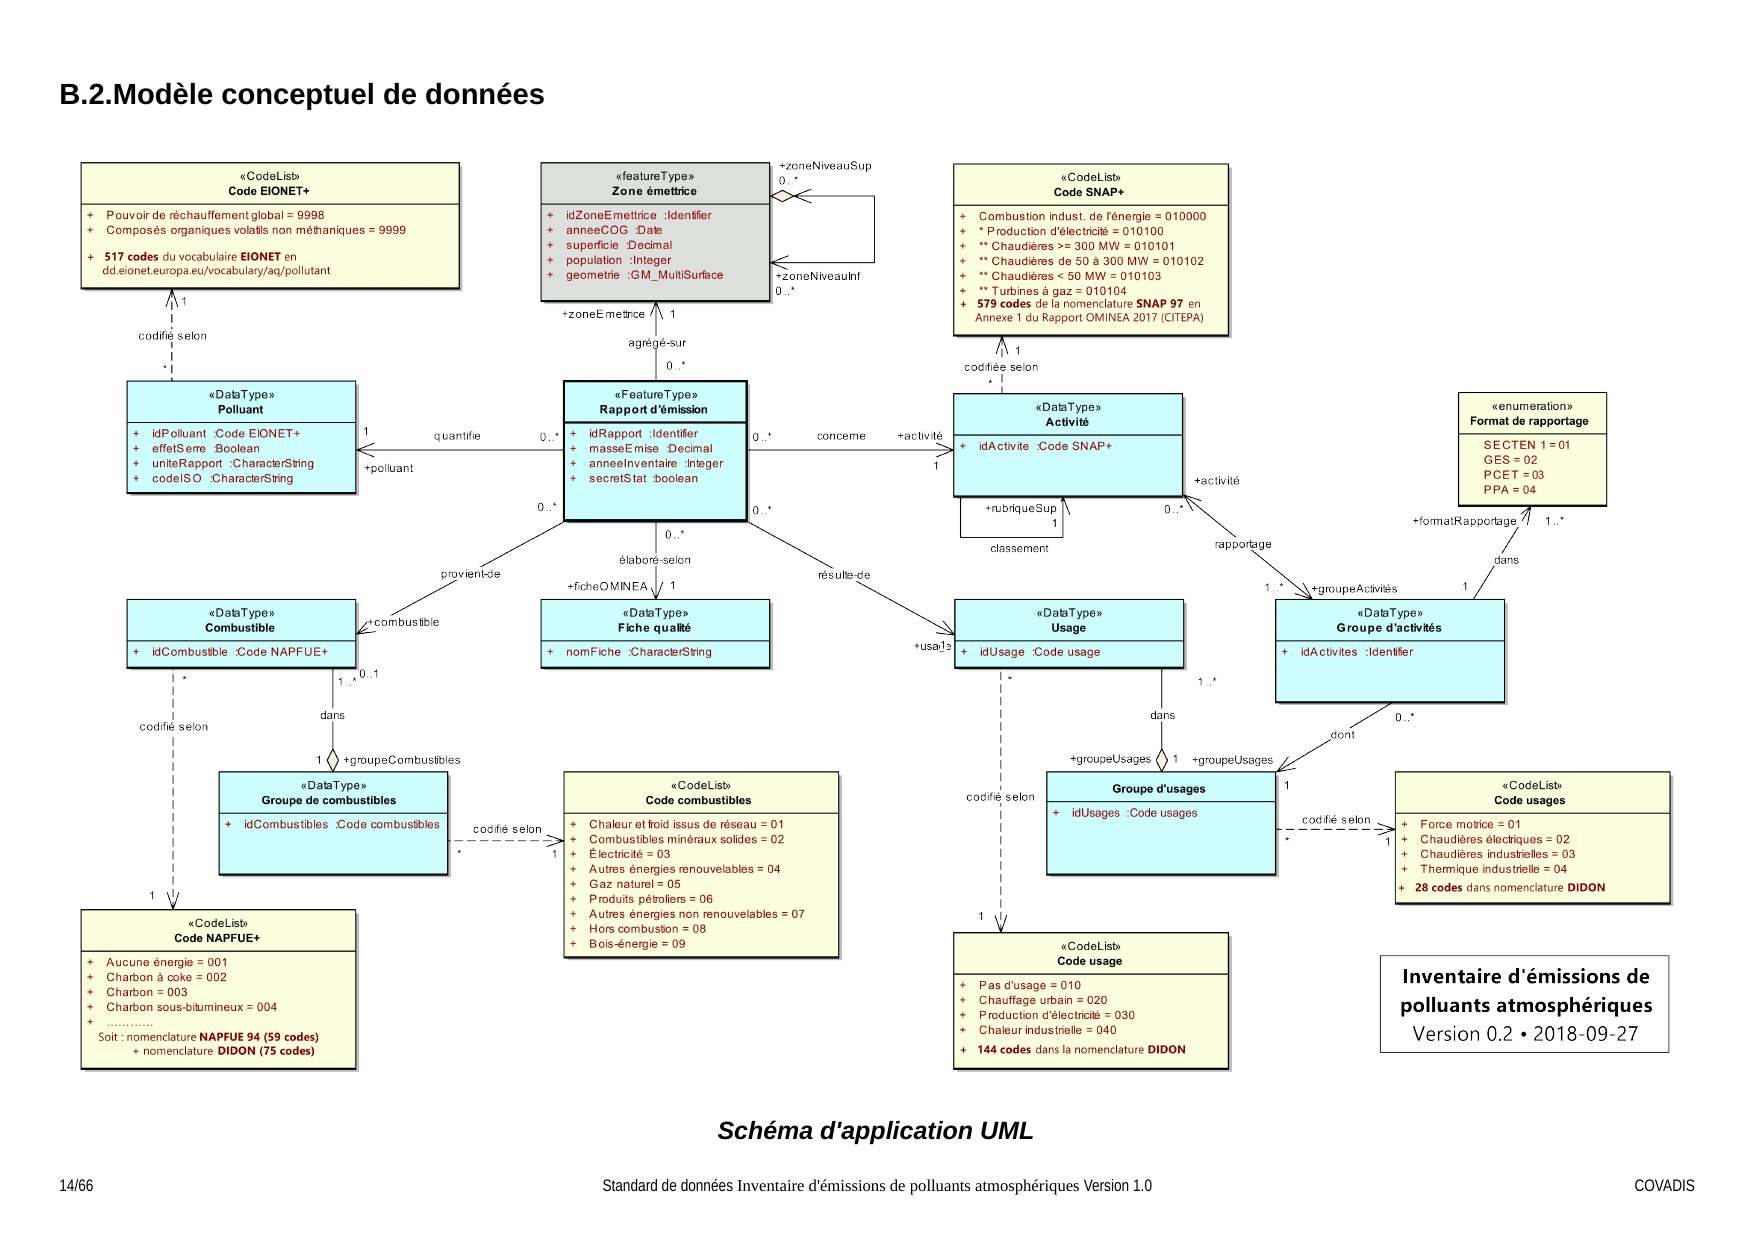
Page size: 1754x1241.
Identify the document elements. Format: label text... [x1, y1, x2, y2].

picture [70, 116, 1684, 1117]
text Schéma d'application UML [59, 122, 1695, 1145]
subtitle Modèle conceptuel de données [59, 77, 1695, 110]
